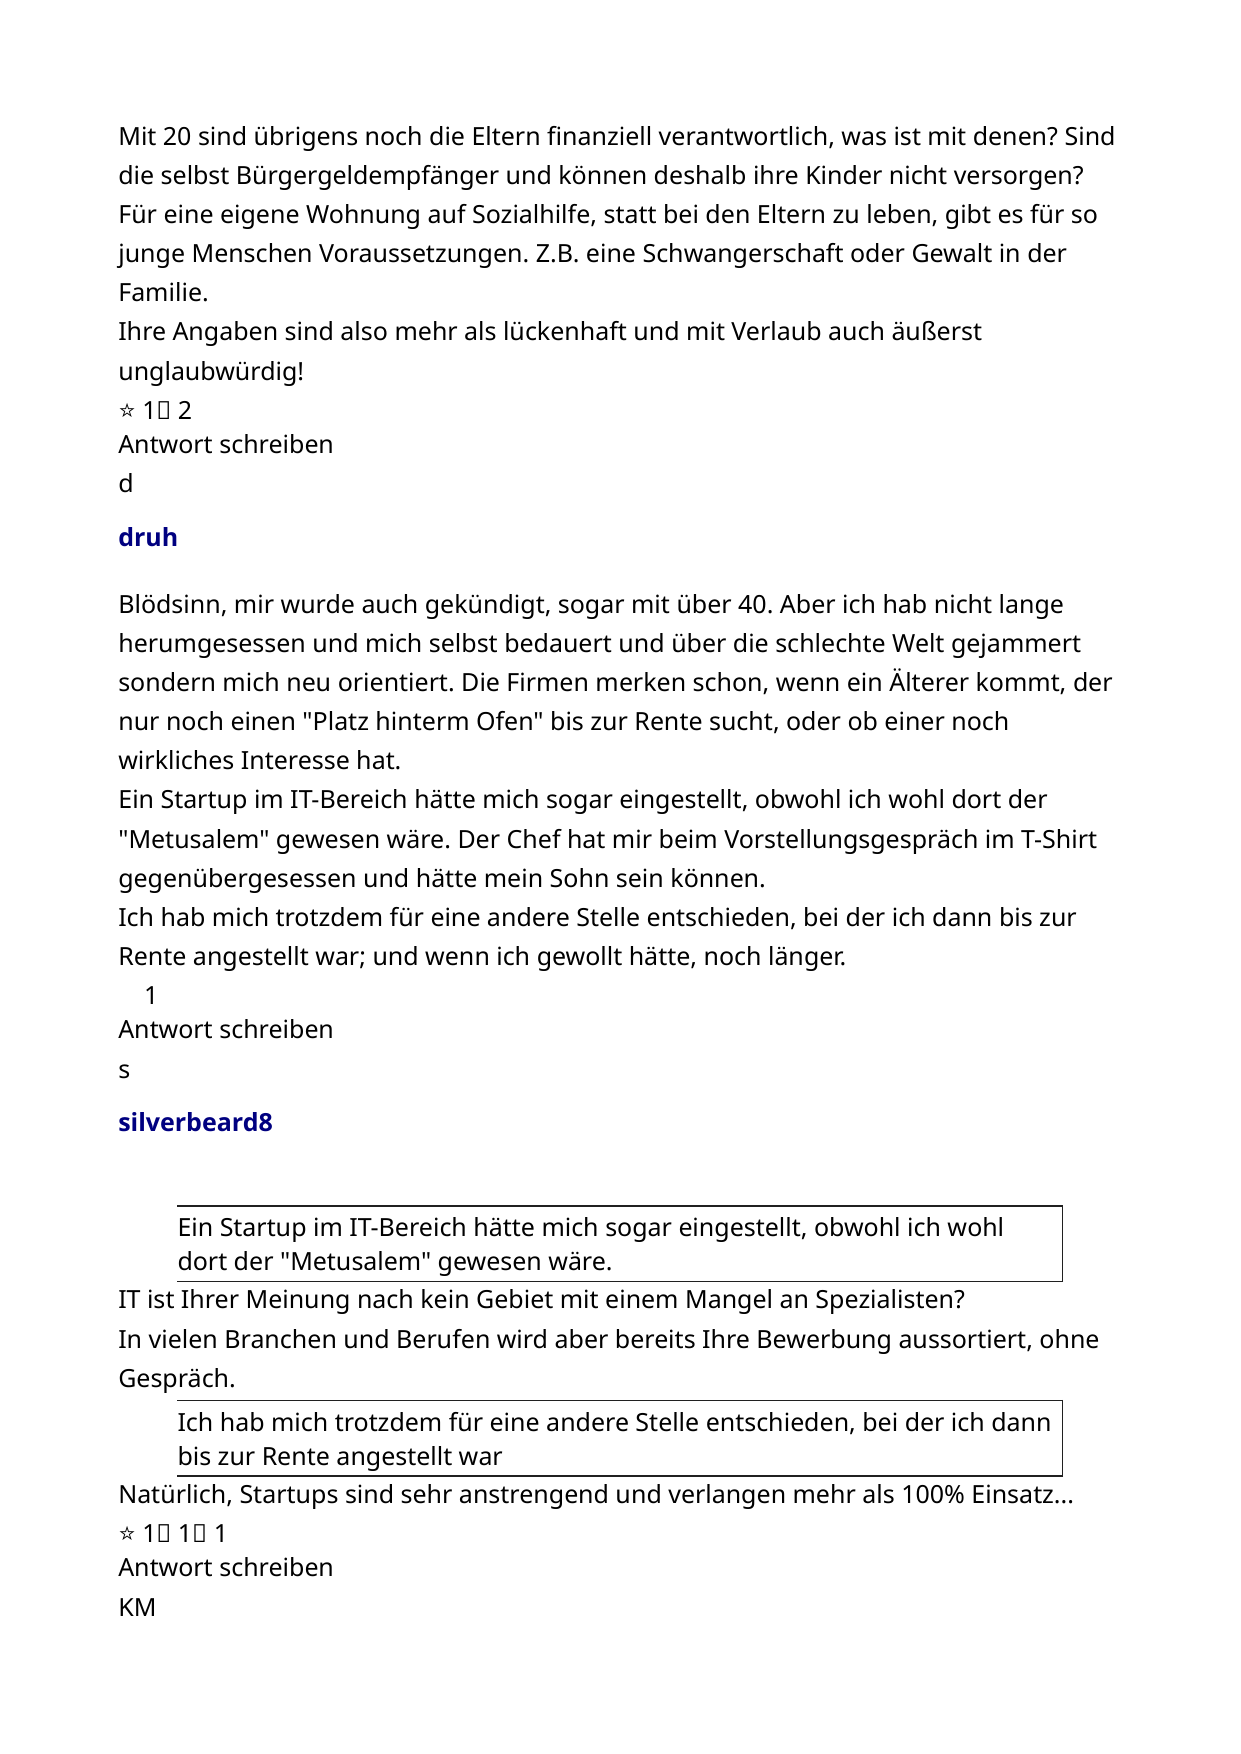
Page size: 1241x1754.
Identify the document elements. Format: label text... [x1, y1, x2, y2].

text Ein Startup im IT-Bereich hätte mich sogar eingestellt, obwohl ich wohl dort der "Metusalem" gewesen wäre. [177, 1207, 1062, 1281]
text Für eine eigene Wohnung auf Sozialhilfe, statt bei den Eltern zu leben, gibt es für so junge Menschen Voraussetzungen. Z.B. eine Schwangerschaft oder Gewalt in der Familie. [118, 196, 1122, 309]
text Ihre Angaben sind also mehr als lückenhaft und mit Verlaub auch äußerst unglaubwürdig! [118, 314, 1122, 387]
text ⭐️ 1🙁 2 [118, 392, 1122, 426]
text Ich hab mich trotzdem für eine andere Stelle entschieden, bei der ich dann bis zur Rente angestellt war [177, 1401, 1062, 1475]
text Antwort schreiben [118, 426, 1122, 460]
subtitle silverbeard8 [118, 1105, 1122, 1139]
text s [118, 1051, 1122, 1085]
text Mit 20 sind übrigens noch die Eltern finanziell verantwortlich, was ist mit denen? Sind die selbst Bürgergeldempfänger und können deshalb ihre Kinder nicht versorgen? [118, 118, 1122, 191]
text In vielen Branchen und Berufen wird aber bereits Ihre Bewerbung aussortiert, ohne Gespräch. [118, 1321, 1122, 1394]
text Natürlich, Startups sind sehr anstrengend und verlangen mehr als 100% Einsatz... [118, 1477, 1122, 1511]
text 🤨 1 [118, 978, 1122, 1012]
text d [118, 466, 1122, 499]
subtitle druh [118, 519, 1122, 553]
text IT ist Ihrer Meinung nach kein Gebiet mit einem Mangel an Spezialisten? [118, 1282, 1122, 1316]
text Antwort schreiben [118, 1012, 1122, 1046]
text KM [118, 1589, 1122, 1623]
text ⭐️ 1🙁 1🤨 1 [118, 1516, 1122, 1550]
text Antwort schreiben [118, 1550, 1122, 1584]
text Blödsinn, mir wurde auch gekündigt, sogar mit über 40. Aber ich hab nicht lange herumgesessen und mich selbst bedauert und über die schlechte Welt gejammert sondern mich neu orientiert. Die Firmen merken schon, wenn ein Älterer kommt, der nur noch einen "Platz hinterm Ofen" bis zur Rente sucht, oder ob einer noch wirkliches Interesse hat. Ein Startup im IT-Bereich hätte mich sogar eingestellt, obwohl ich wohl dort der "Metusalem" gewesen wäre. Der Chef hat mir beim Vorstellungsgespräch im T-Shirt gegenübergesessen und hätte mein Sohn sein können. Ich hab mich trotzdem für eine andere Stelle entschieden, bei der ich dann bis zur Rente angestellt war; und wenn ich gewollt hätte, noch länger. [118, 586, 1122, 973]
